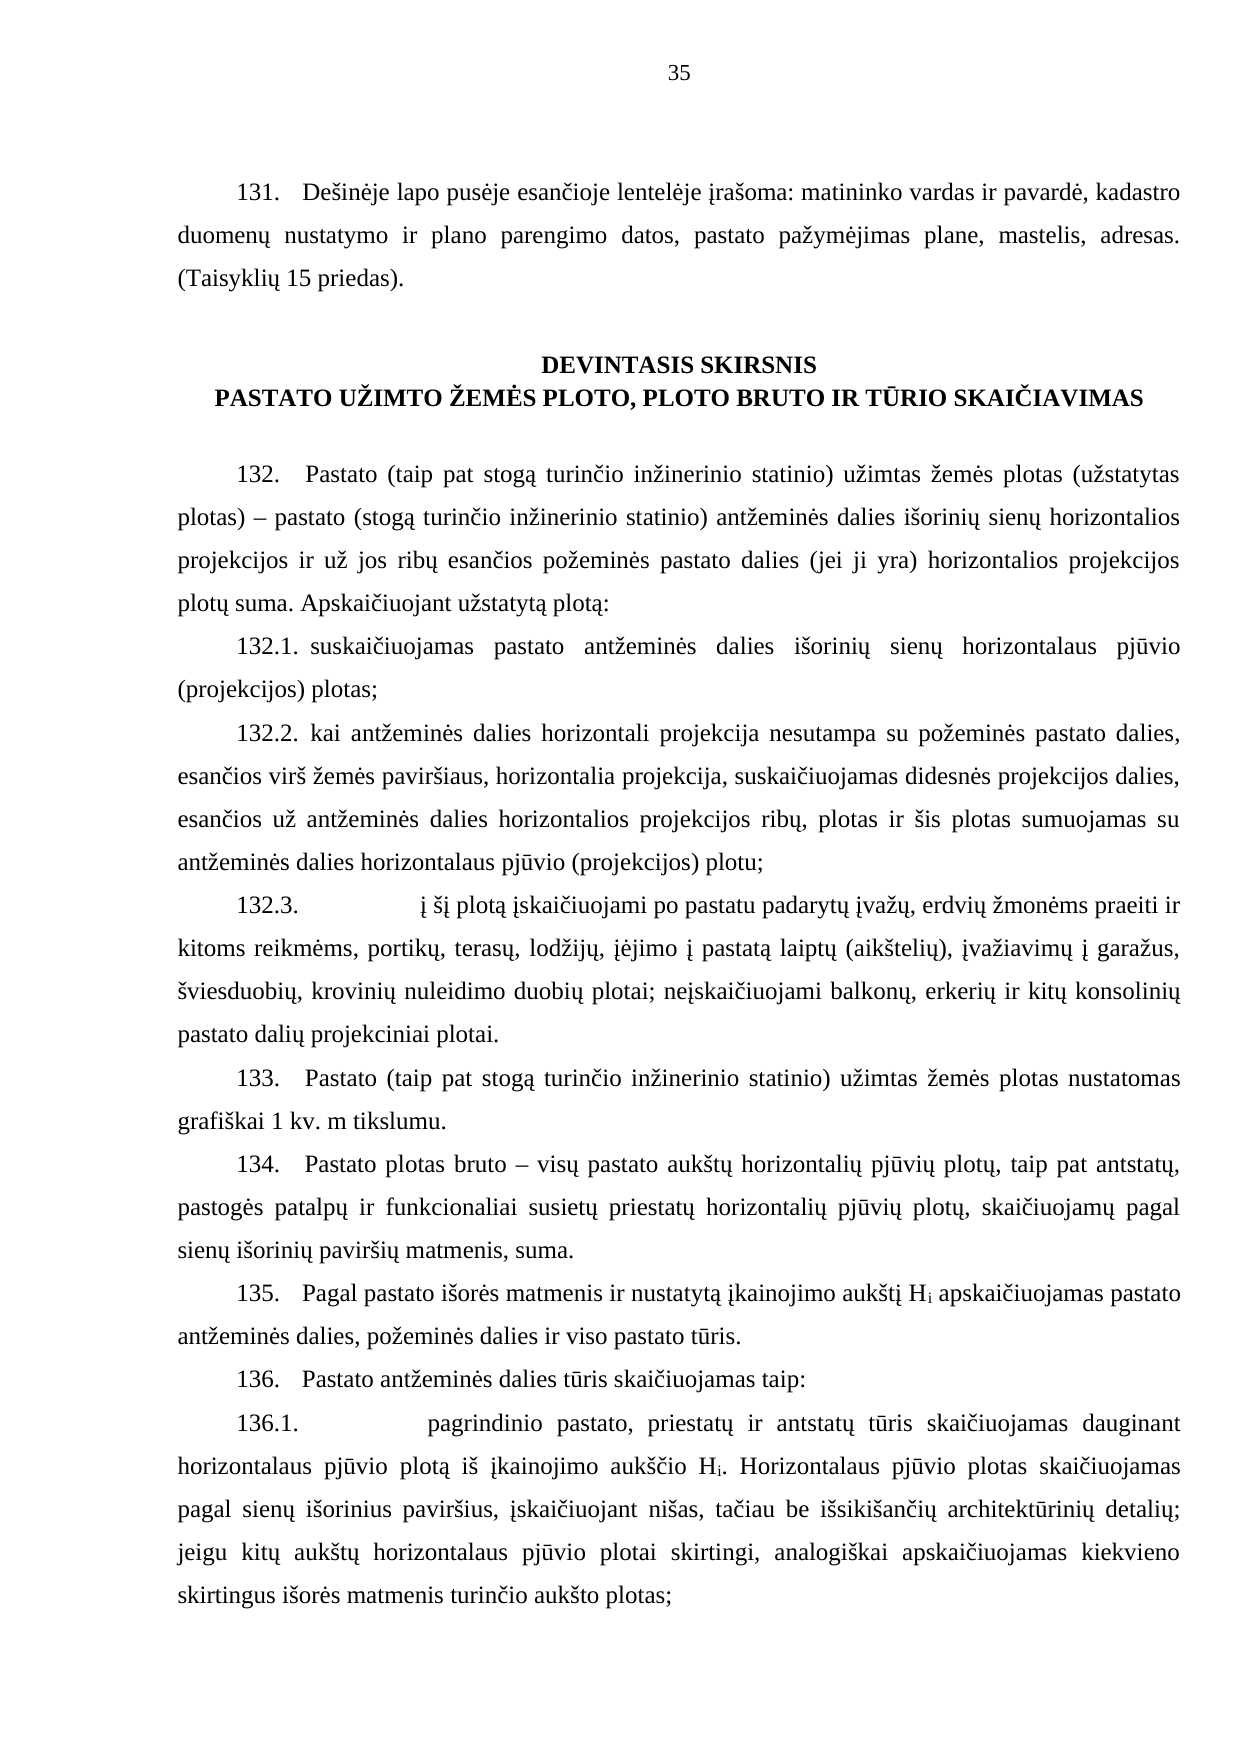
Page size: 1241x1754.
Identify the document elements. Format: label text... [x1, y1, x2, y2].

text 135. Pagal pastato išorės matmenis ir nustatytą įkainojimo aukštį Hi apskaičiuojamas pastato antžeminės dalies, požeminės dalies ir viso pastato tūris. [177, 1278, 1181, 1350]
text 132.1. suskaičiuojamas pastato antžeminės dalies išorinių sienų horizontalaus pjūvio (projekcijos) plotas; [177, 631, 1181, 703]
text 136.1. pagrindinio pastato, priestatų ir antstatų tūris skaičiuojamas dauginant horizontalaus pjūvio plotą iš įkainojimo aukščio Hi. Horizontalaus pjūvio plotas skaičiuojamas pagal sienų išorinius paviršius, įskaičiuojant nišas, tačiau be išsikišančių architektūrinių detalių; jeigu kitų aukštų horizontalaus pjūvio plotai skirtingi, analogiškai apskaičiuojamas kiekvieno skirtingus išorės matmenis turinčio aukšto plotas; [177, 1408, 1181, 1609]
text 134. Pastato plotas bruto – visų pastato aukštų horizontalių pjūvių plotų, taip pat antstatų, pastogės patalpų ir funkcionaliai susietų priestatų horizontalių pjūvių plotų, skaičiuojamų pagal sienų išorinių paviršių matmenis, suma. [177, 1149, 1181, 1264]
text 131. Dešinėje lapo pusėje esančioje lentelėje įrašoma: matininko vardas ir pavardė, kadastro duomenų nustatymo ir plano parengimo datos, pastato pažymėjimas plane, mastelis, adresas. (Taisyklių 15 priedas). [177, 177, 1181, 292]
text 133. Pastato (taip pat stogą turinčio inžinerinio statinio) užimtas žemės plotas nustatomas grafiškai 1 kv. m tikslumu. [177, 1063, 1181, 1134]
text 132.3. į šį plotą įskaičiuojami po pastatu padarytų įvažų, erdvių žmonėms praeiti ir kitoms reikmėms, portikų, terasų, lodžijų, įėjimo į pastatą laiptų (aikštelių), įvažiavimų į garažus, šviesduobių, krovinių nuleidimo duobių plotai; neįskaičiuojami balkonų, erkerių ir kitų konsolinių pastato dalių projekciniai plotai. [177, 890, 1181, 1048]
text 136. Pastato antžeminės dalies tūris skaičiuojamas taip: [177, 1364, 1181, 1393]
text pastato užimto žemės ploto, ploto bruto ir tūrio skaičiavimas [177, 383, 1181, 411]
text 132. Pastato (taip pat stogą turinčio inžinerinio statinio) užimtas žemės plotas (užstatytas plotas) – pastato (stogą turinčio inžinerinio statinio) antžeminės dalies išorinių sienų horizontalios projekcijos ir už jos ribų esančios požeminės pastato dalies (jei ji yra) horizontalios projekcijos plotų suma. Apskaičiuojant užstatytą plotą: [177, 459, 1181, 617]
text 132.2. kai antžeminės dalies horizontali projekcija nesutampa su požeminės pastato dalies, esančios virš žemės paviršiaus, horizontalia projekcija, suskaičiuojamas didesnės projekcijos dalies, esančios už antžeminės dalies horizontalios projekcijos ribų, plotas ir šis plotas sumuojamas su antžeminės dalies horizontalaus pjūvio (projekcijos) plotu; [177, 718, 1181, 876]
text DEVINTASIS SKIRSNIS [177, 350, 1181, 378]
